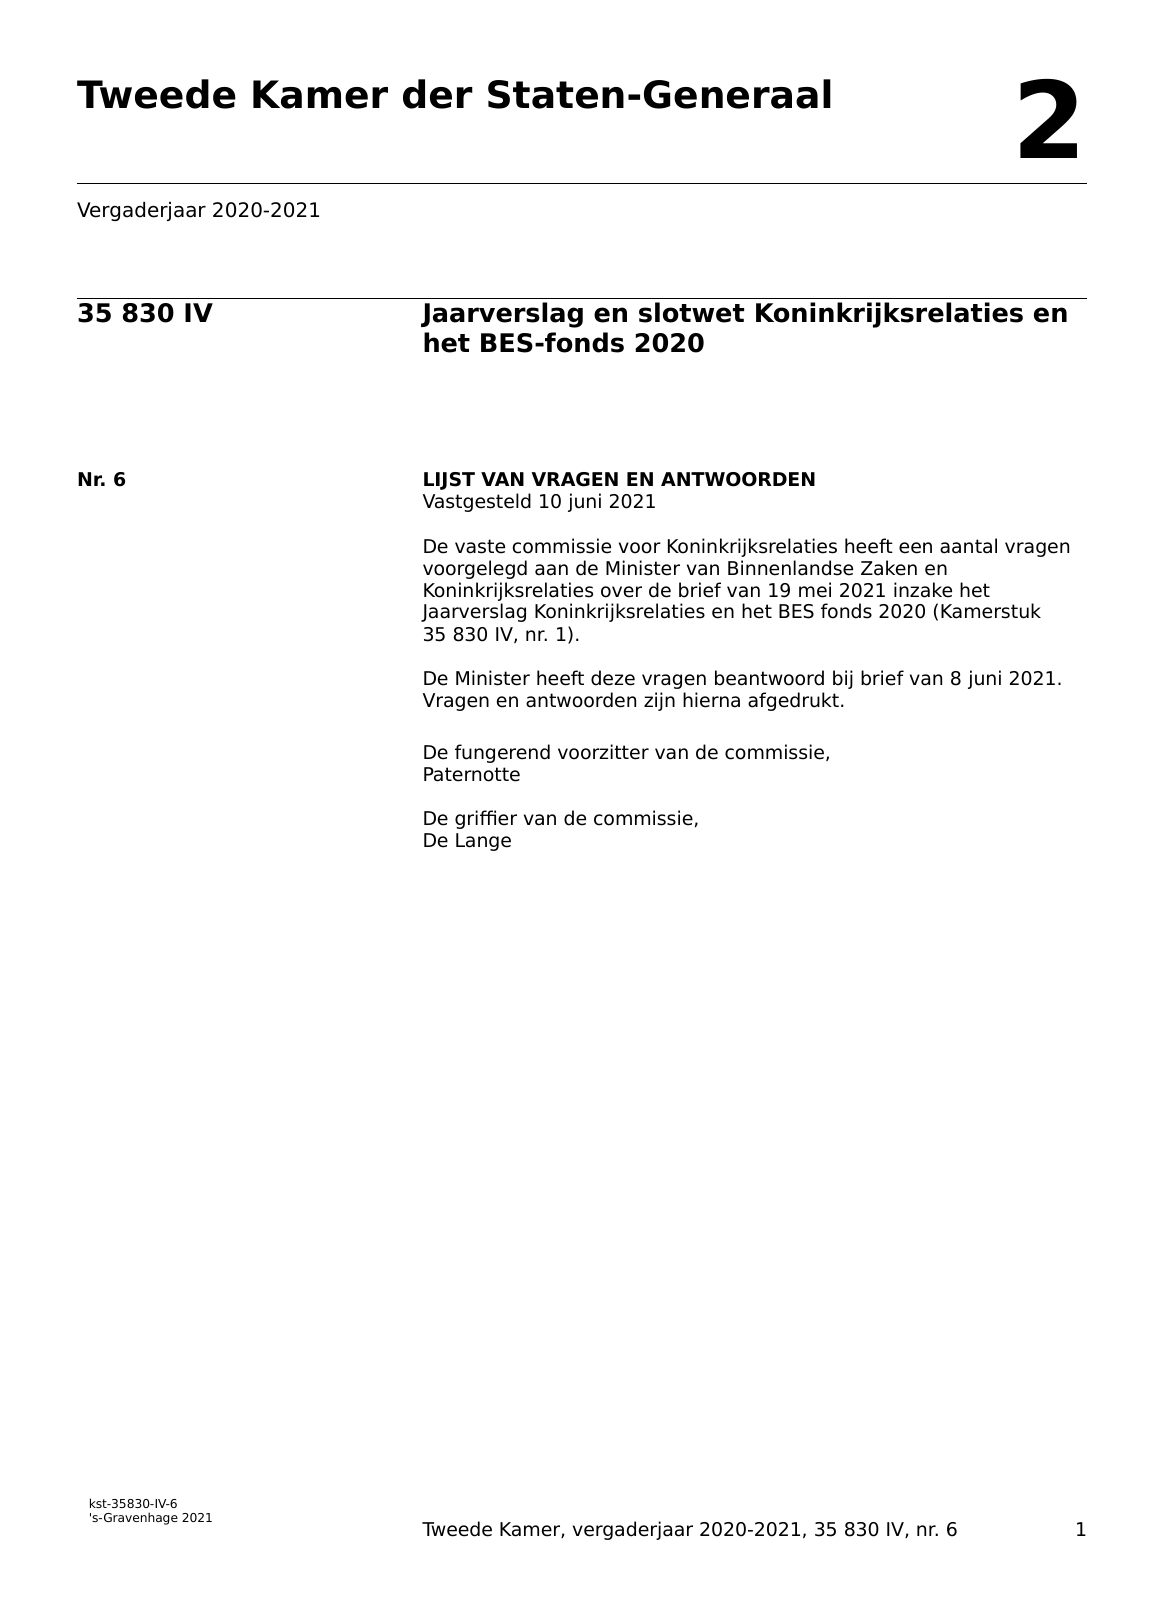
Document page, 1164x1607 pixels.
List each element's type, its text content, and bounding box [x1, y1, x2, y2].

text De Minister heeft deze vragen beantwoord bij brief van 8 juni 2021. Vragen en antwoorden zijn hierna afgedrukt. [422, 668, 1087, 712]
text 's-Gravenhage 2021 [88, 1511, 323, 1525]
text De fungerend voorzitter van de commissie, Paternotte [422, 742, 1087, 786]
subtitle 35 830 IV Jaarverslag en slotwet Koninkrijksrelaties en het BES-fonds 2020 [77, 299, 1087, 358]
table_header Tweede Kamer der Staten-Generaal [77, 59, 886, 183]
text Vastgesteld 10 juni 2021 [422, 491, 1087, 513]
table_cell Vergaderjaar 2020-2021 [77, 184, 1087, 298]
text De griffier van de commissie, De Lange [422, 808, 1087, 852]
text kst-35830-IV-6 [88, 1497, 323, 1511]
text De vaste commissie voor Koninkrijksrelaties heeft een aantal vragen voorgelegd aan de Minister van Binnenlandse Zaken en Koninkrijksrelaties over de brief van 19 mei 2021 inzake het Jaarverslag Koninkrijksrelaties en het BES fonds 2020 (Kamerstuk 35 830 IV, nr. 1). [422, 536, 1087, 645]
table_header 2 [886, 59, 1087, 183]
subtitle Nr. 6 LIJST VAN VRAGEN EN ANTWOORDEN [77, 469, 1087, 491]
